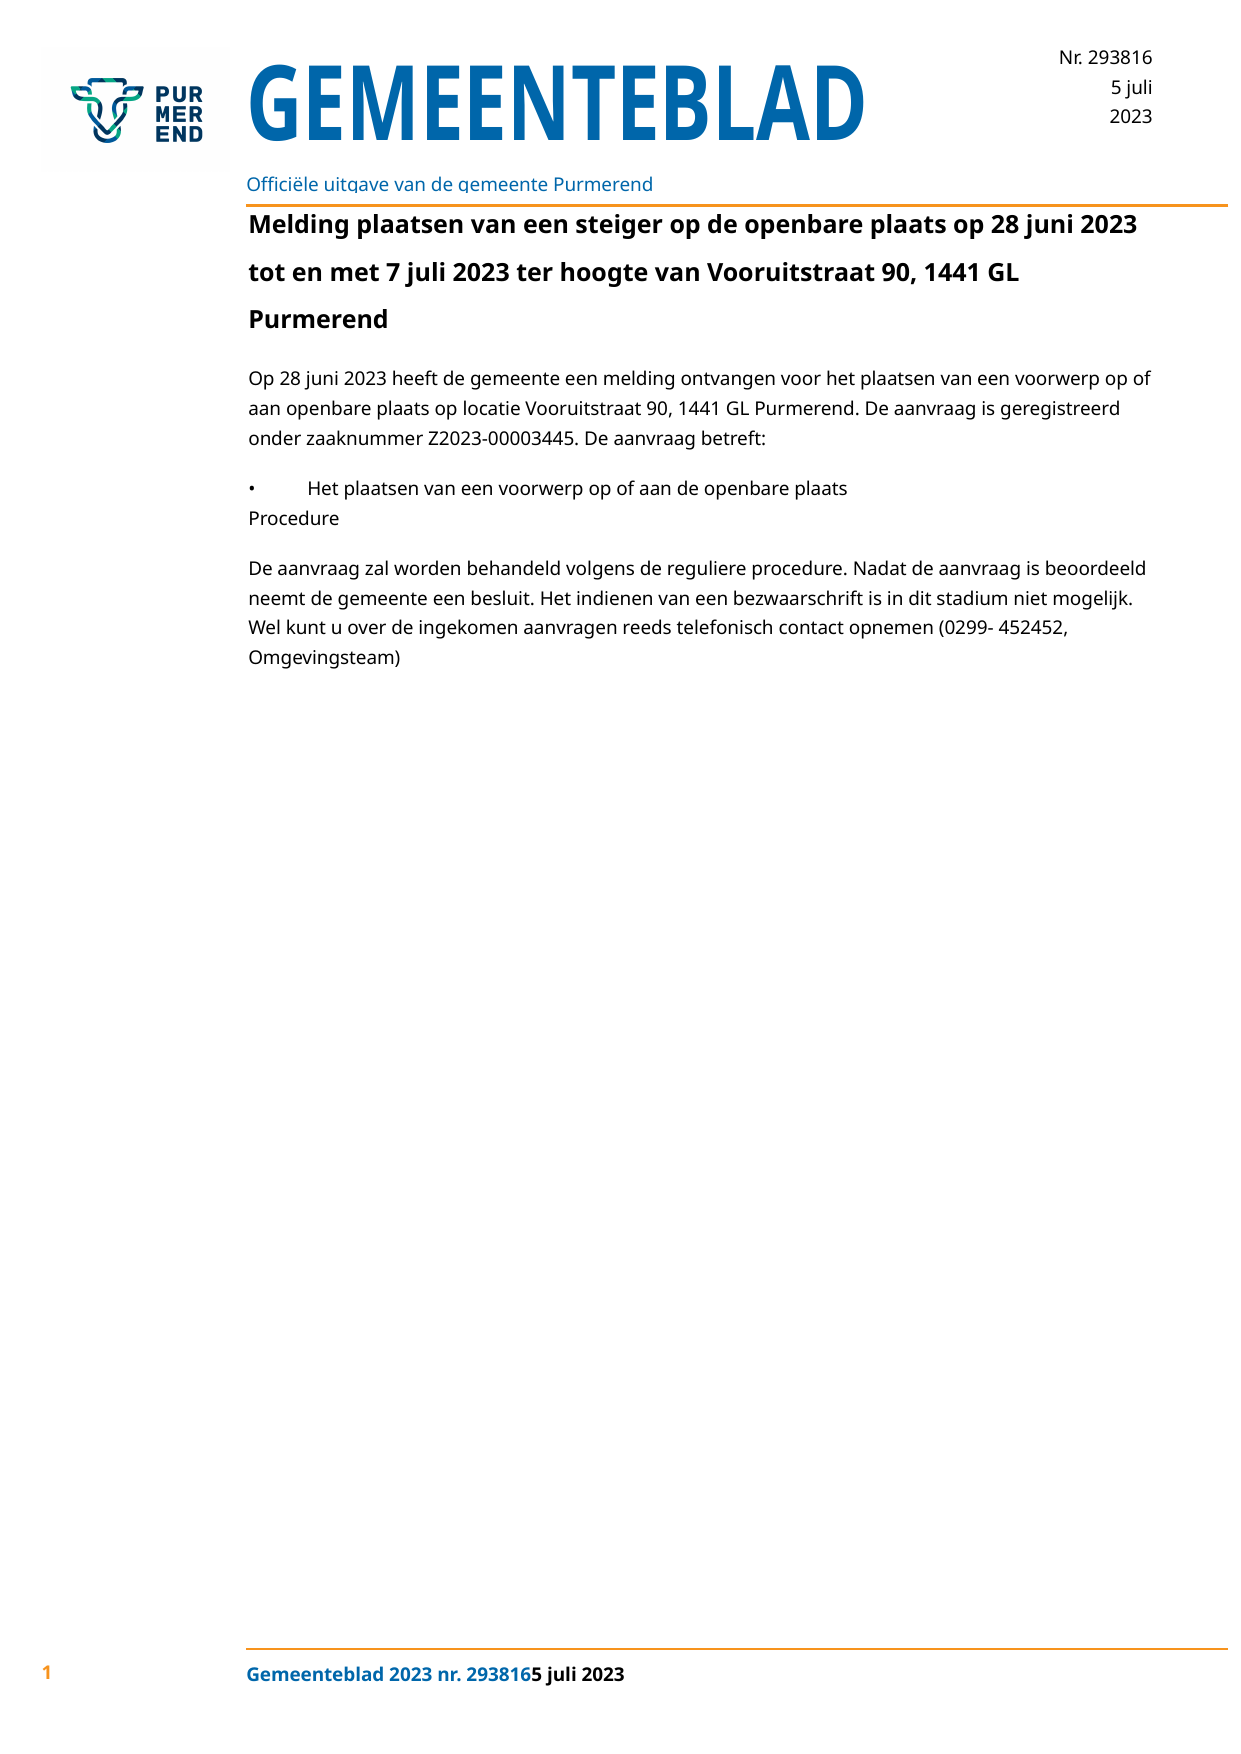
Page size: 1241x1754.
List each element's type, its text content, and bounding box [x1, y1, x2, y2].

text Procedure [248, 505, 1152, 530]
text Melding plaatsen van een steiger op de openbare plaats op 28 juni 2023 tot en met 7 juli 2023 ter hoogte van Vooruitstraat 90, 1441 GL Purmerend [248, 207, 1152, 336]
list Het plaatsen van een voorwerp op of aan de openbare plaats [248, 475, 1152, 501]
text Op 28 juni 2023 heeft de gemeente een melding ontvangen voor het plaatsen van een voorwerp op of aan openbare plaats op locatie Vooruitstraat 90, 1441 GL Purmerend. De aanvraag is geregistreerd onder zaaknummer Z2023-00003445. De aanvraag betreft: [248, 366, 1152, 450]
text De aanvraag zal worden behandeld volgens de reguliere procedure. Nadat de aanvraag is beoordeeld neemt de gemeente een besluit. Het indienen van een bezwaarschrift is in dit stadium niet mogelijk. Wel kunt u over de ingekomen aanvragen reeds telefonisch contact opnemen (0299- 452452, Omgevingsteam) [248, 555, 1152, 669]
picture [41, 47, 231, 172]
